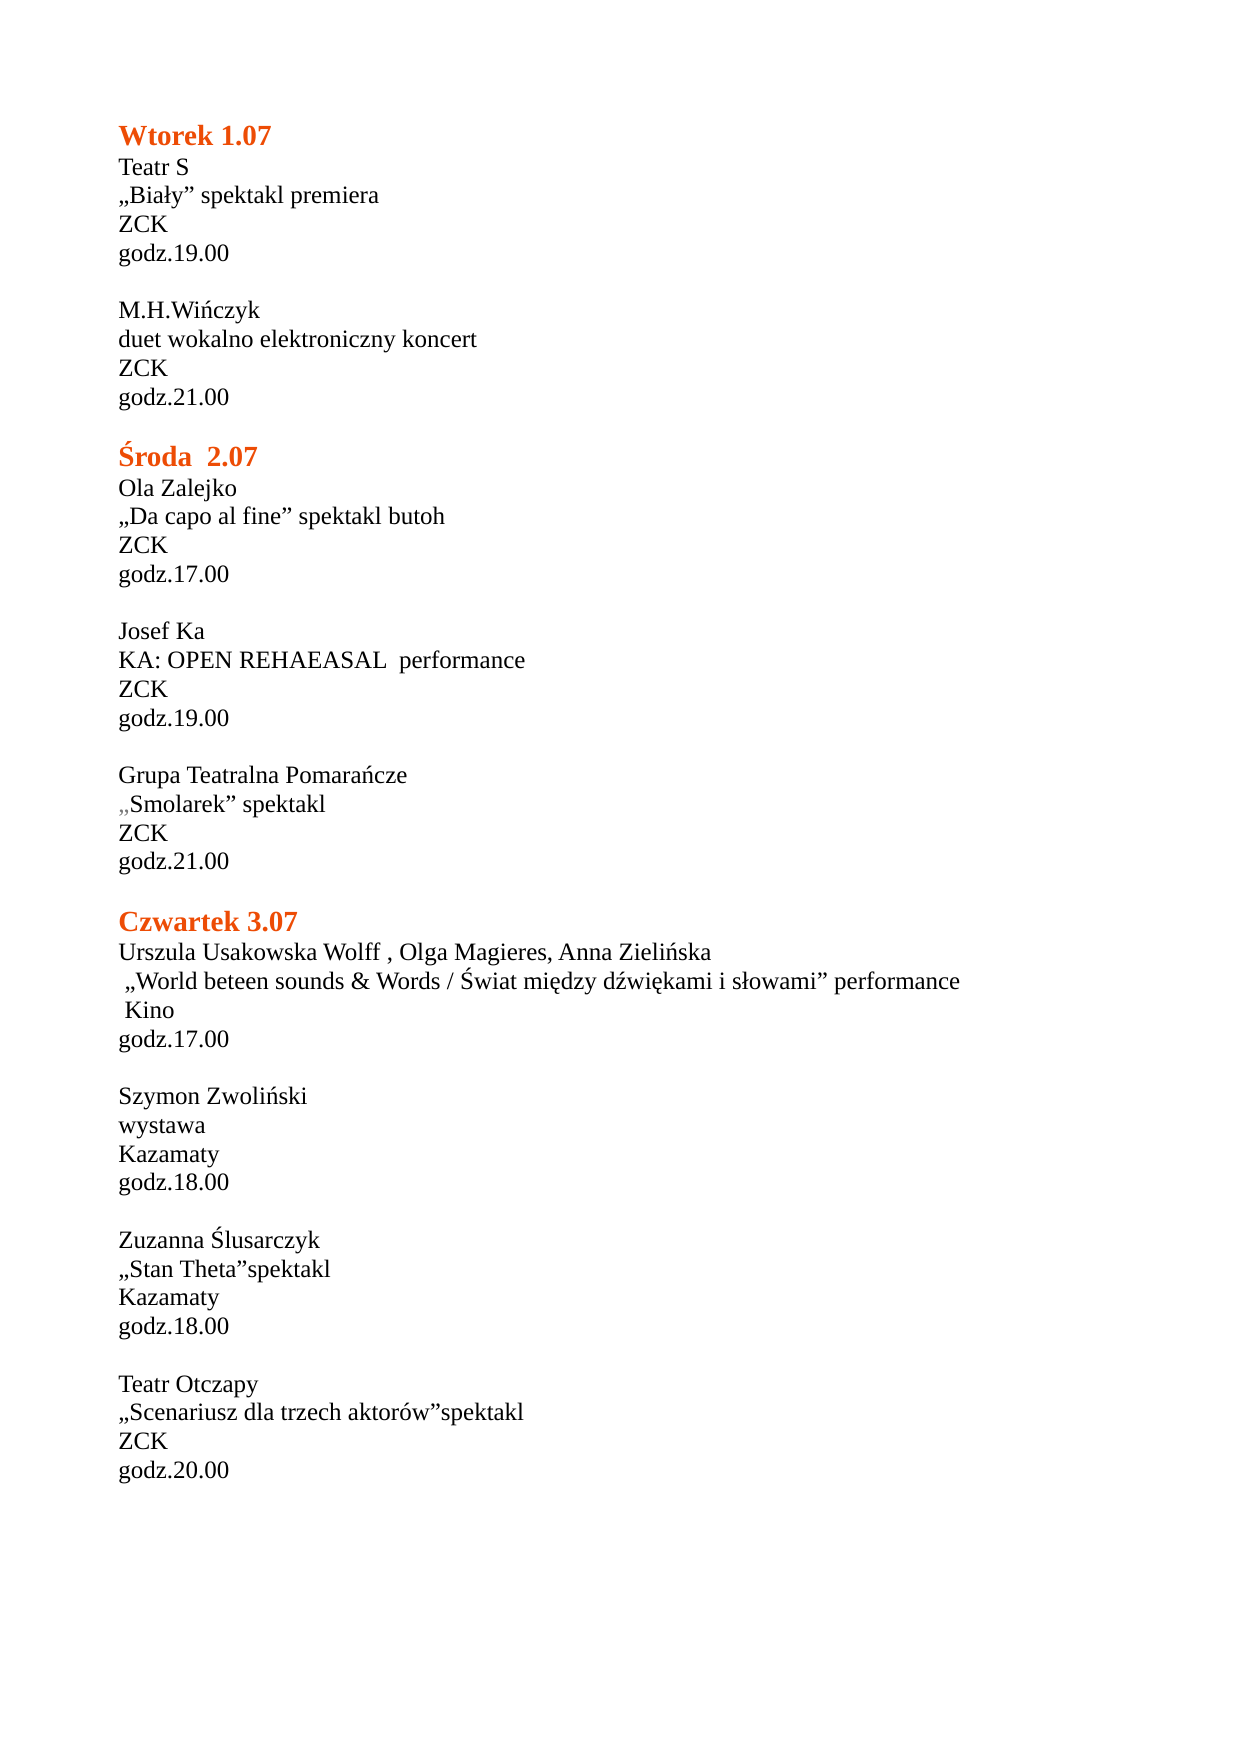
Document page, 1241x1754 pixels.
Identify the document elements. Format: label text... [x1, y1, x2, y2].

text „Da capo al fine” spektakl butoh [118, 501, 1122, 530]
text „World beteen sounds & Words / Świat między dźwiękami i słowami” performance [118, 966, 1122, 995]
text godz.21.00 [118, 382, 1122, 410]
text Urszula Usakowska Wolff , Olga Magieres, Anna Zielińska [118, 937, 1122, 966]
text KA: OPEN REHAEASAL performance [118, 645, 1122, 674]
text „Biały” spektakl premiera [118, 180, 1122, 209]
text Kino [118, 995, 1122, 1024]
text Szymon Zwoliński [118, 1081, 1122, 1110]
text godz.19.00 [118, 238, 1122, 267]
text „Smolarek” spektakl [118, 789, 1122, 818]
text Czwartek 3.07 [118, 904, 1122, 937]
text godz.21.00 [118, 846, 1122, 875]
text ZCK [118, 1426, 1122, 1455]
text M.H.Wińczyk [118, 295, 1122, 324]
text ZCK [118, 353, 1122, 382]
text godz.18.00 [118, 1167, 1122, 1196]
text Teatr Otczapy [118, 1369, 1122, 1397]
text godz.17.00 [118, 1024, 1122, 1052]
text godz.17.00 [118, 559, 1122, 588]
text ZCK [118, 674, 1122, 703]
text „Stan Theta”spektakl [118, 1254, 1122, 1282]
text godz.19.00 [118, 703, 1122, 731]
text duet wokalno elektroniczny koncert [118, 324, 1122, 353]
text Grupa Teatralna Pomarańcze [118, 760, 1122, 789]
text Teatr S [118, 152, 1122, 180]
text „Scenariusz dla trzech aktorów”spektakl [118, 1397, 1122, 1426]
text ZCK [118, 530, 1122, 559]
text wystawa [118, 1110, 1122, 1139]
text Kazamaty [118, 1282, 1122, 1311]
text Zuzanna Ślusarczyk [118, 1225, 1122, 1254]
text Środa 2.07 [118, 439, 1122, 473]
text godz.20.00 [118, 1455, 1122, 1484]
text Josef Ka [118, 616, 1122, 645]
text Ola Zalejko [118, 473, 1122, 501]
text Wtorek 1.07 [118, 118, 1122, 152]
text Kazamaty [118, 1139, 1122, 1167]
text godz.18.00 [118, 1311, 1122, 1340]
text ZCK [118, 818, 1122, 846]
text ZCK [118, 209, 1122, 238]
